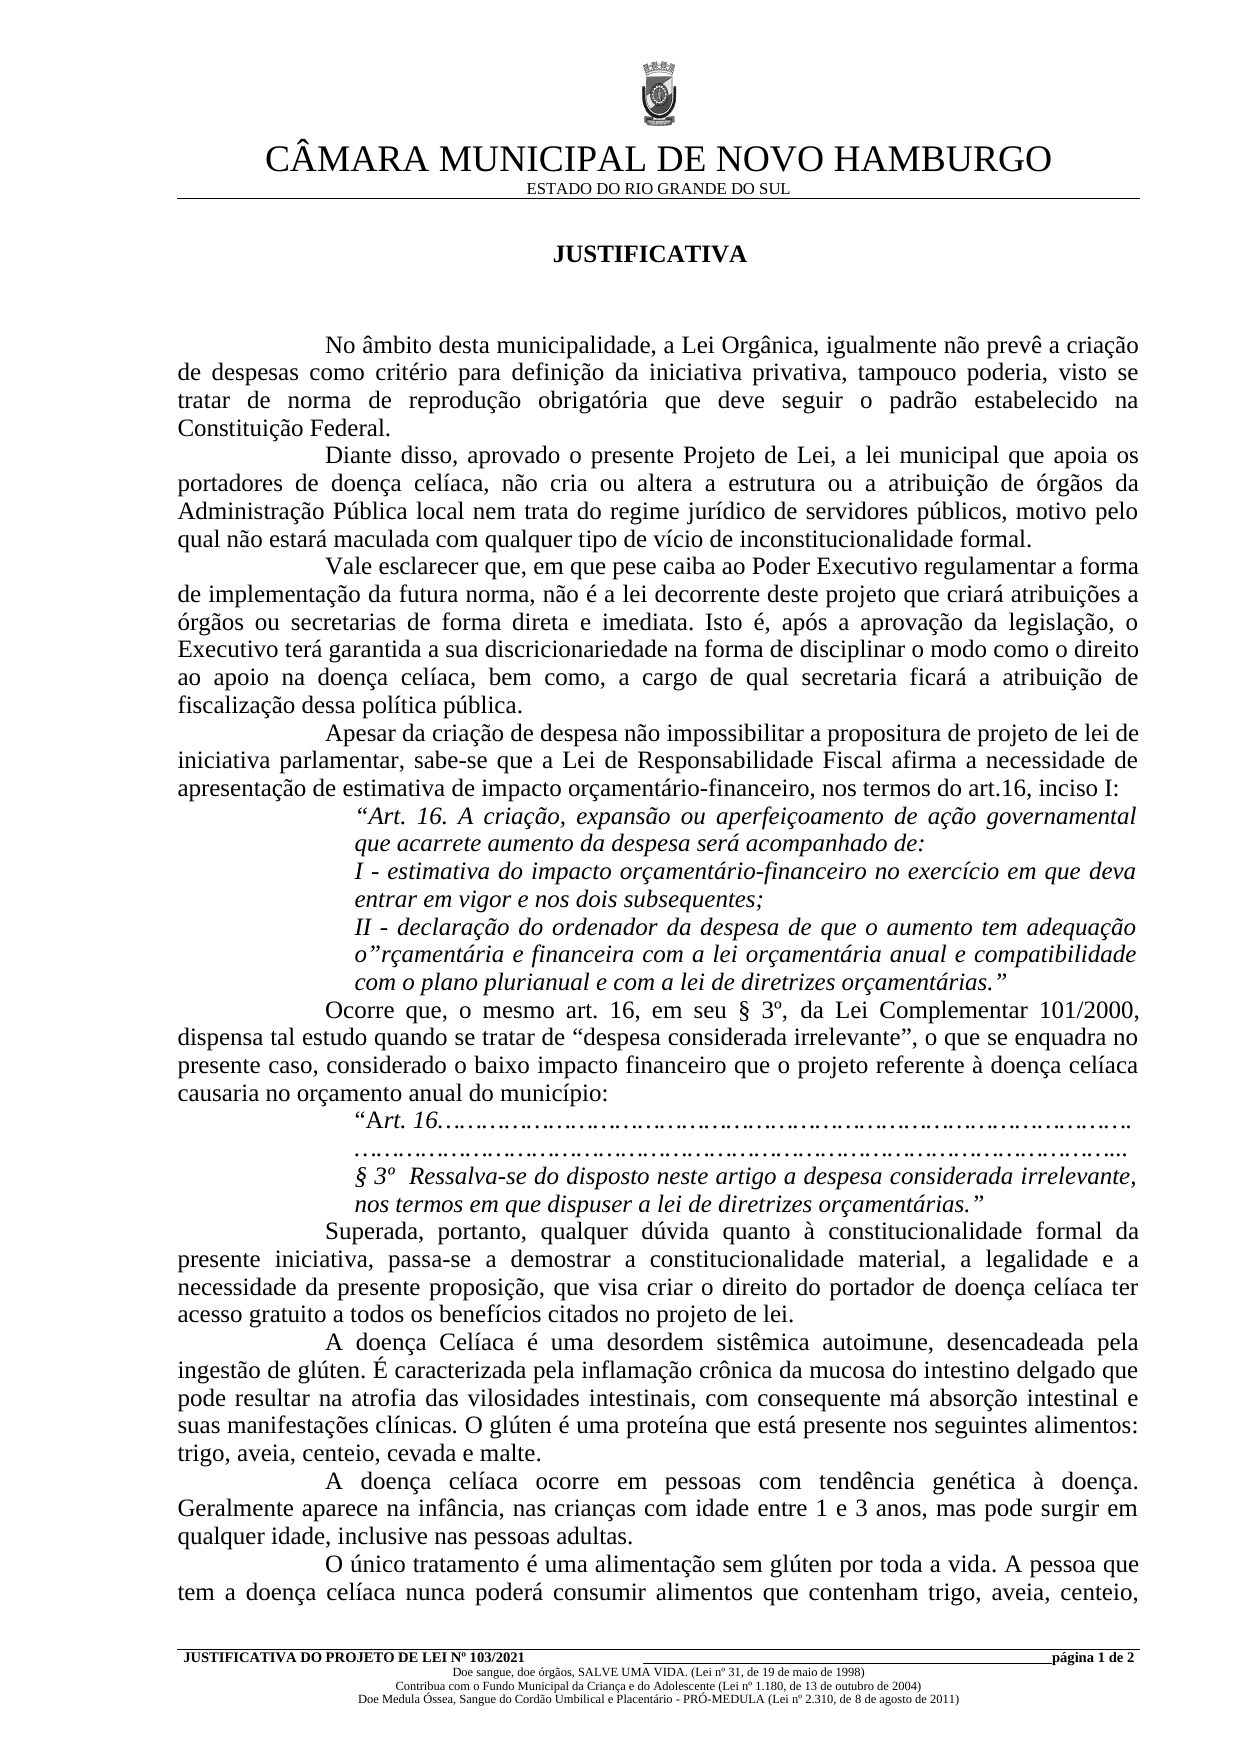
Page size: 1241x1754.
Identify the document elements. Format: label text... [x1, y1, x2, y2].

text I - estimativa do impacto orçamentário-financeiro no exercício em que deva entrar em vigor e nos dois subsequentes; [354, 857, 1140, 913]
text A doença celíaca ocorre em pessoas com tendência genética à doença. Geralmente aparece na infância, nas crianças com idade entre 1 e 3 anos, mas pode surgir em qualquer idade, inclusive nas pessoas adultas. [177, 1467, 1140, 1550]
text JUSTIFICATIVA [177, 240, 1140, 268]
text No âmbito desta municipalidade, a Lei Orgânica, igualmente não prevê a criação de despesas como critério para definição da iniciativa privativa, tampouco poderia, visto se tratar de norma de reprodução obrigatória que deve seguir o padrão estabelecido na Constituição Federal. [177, 331, 1140, 442]
text A doença Celíaca é uma desordem sistêmica autoimune, desencadeada pela ingestão de glúten. É caracterizada pela inflamação crônica da mucosa do intestino delgado que pode resultar na atrofia das vilosidades intestinais, com consequente má absorção intestinal e suas manifestações clínicas. O glúten é uma proteína que está presente nos seguintes alimentos: trigo, aveia, centeio, cevada e malte. [177, 1328, 1140, 1467]
text § 3º Ressalva-se do disposto neste artigo a despesa considerada irrelevante, nos termos em que dispuser a lei de diretrizes orçamentárias.” [354, 1162, 1140, 1217]
text Ocorre que, o mesmo art. 16, em seu § 3º, da Lei Complementar 101/2000, dispensa tal estudo quando se tratar de “despesa considerada irrelevante”, o que se enquadra no presente caso, considerado o baixo impacto financeiro que o projeto referente à doença celíaca causaria no orçamento anual do município: [177, 996, 1140, 1107]
text II - declaração do ordenador da despesa de que o aumento tem adequação o”rçamentária e financeira com a lei orçamentária anual e compatibilidade com o plano plurianual e com a lei de diretrizes orçamentárias.” [354, 913, 1140, 996]
text O único tratamento é uma alimentação sem glúten por toda a vida. A pessoa que tem a doença celíaca nunca poderá consumir alimentos que contenham trigo, aveia, centeio, [177, 1550, 1140, 1605]
text “Art. 16…………………………………………………………………………………. [354, 1107, 1140, 1134]
text Apesar da criação de despesa não impossibilitar a propositura de projeto de lei de iniciativa parlamentar, sabe-se que a Lei de Responsabilidade Fiscal afirma a necessidade de apresentação de estimativa de impacto orçamentário-financeiro, nos termos do art.16, inciso I: [177, 719, 1140, 802]
text Diante disso, aprovado o presente Projeto de Lei, a lei municipal que apoia os portadores de doença celíaca, não cria ou altera a estrutura ou a atribuição de órgãos da Administração Pública local nem trata do regime jurídico de servidores públicos, motivo pelo qual não estará maculada com qualquer tipo de vício de inconstitucionalidade formal. [177, 442, 1140, 552]
text Vale esclarecer que, em que pese caiba ao Poder Executivo regulamentar a forma de implementação da futura norma, não é a lei decorrente deste projeto que criará atribuições a órgãos ou secretarias de forma direta e imediata. Isto é, após a aprovação da legislação, o Executivo terá garantida a sua discricionariedade na forma de disciplinar o modo como o direito ao apoio na doença celíaca, bem como, a cargo de qual secretaria ficará a atribuição de fiscalização dessa política pública. [177, 552, 1140, 719]
text Superada, portanto, qualquer dúvida quanto à constitucionalidade formal da presente iniciativa, passa-se a demostrar a constitucionalidade material, a legalidade e a necessidade da presente proposição, que visa criar o direito do portador de doença celíaca ter acesso gratuito a todos os benefícios citados no projeto de lei. [177, 1217, 1140, 1328]
text “Art. 16. A criação, expansão ou aperfeiçoamento de ação governamental que acarrete aumento da despesa será acompanhado de: [354, 802, 1140, 857]
text …………………………………………………………………………………………... [354, 1134, 1140, 1162]
